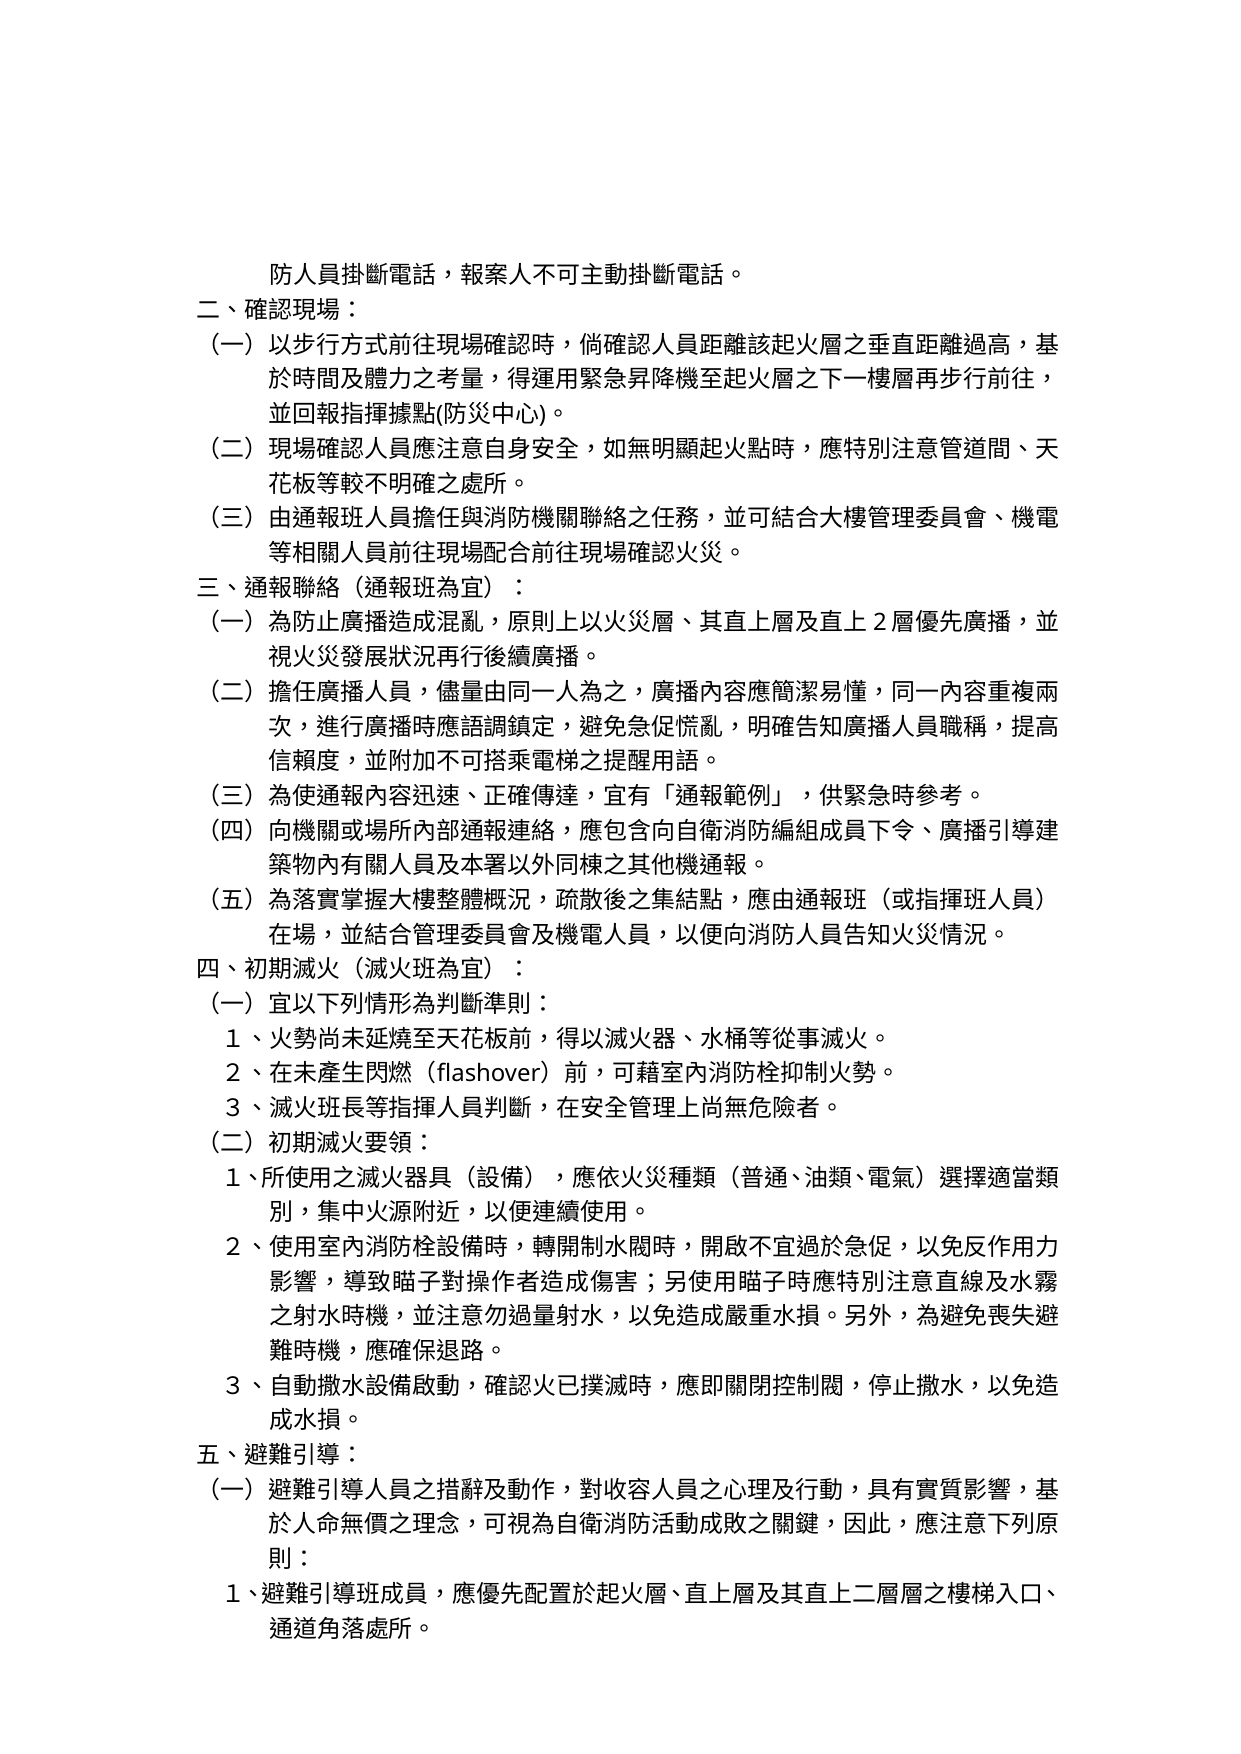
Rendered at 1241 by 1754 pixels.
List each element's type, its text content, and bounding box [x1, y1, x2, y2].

text 四、初期滅火（滅火班為宜）： [196, 950, 1059, 985]
text ３、滅火班長等指揮人員判斷，在安全管理上尚無危險者。 [221, 1089, 1059, 1123]
text （五）為落實掌握大樓整體概況，疏散後之集結點，應由通報班（或指揮班人員）在場，並結合管理委員會及機電人員，以便向消防人員告知火災情況。 [196, 881, 1059, 950]
text １、火勢尚未延燒至天花板前，得以滅火器、水桶等從事滅火。 [221, 1019, 1059, 1054]
text （三）由通報班人員擔任與消防機關聯絡之任務，並可結合大樓管理委員會、機電等相關人員前往現場配合前往現場確認火災。 [196, 499, 1059, 568]
text （二）初期滅火要領： [196, 1123, 1059, 1158]
text （三）為使通報內容迅速、正確傳達，宜有「通報範例」，供緊急時參考。 [196, 777, 1059, 811]
text 防人員掛斷電話，報案人不可主動掛斷電話。 [221, 256, 1059, 291]
text 五、避難引導： [196, 1436, 1059, 1470]
text （二）現場確認人員應注意自身安全，如無明顯起火點時，應特別注意管道間、天花板等較不明確之處所。 [196, 429, 1059, 499]
text （一）宜以下列情形為判斷準則： [196, 985, 1059, 1019]
text （二）擔任廣播人員，儘量由同一人為之，廣播內容應簡潔易懂，同一內容重複兩次，進行廣播時應語調鎮定，避免急促慌亂，明確告知廣播人員職稱，提高信賴度，並附加不可搭乘電梯之提醒用語。 [196, 672, 1059, 777]
text （一）以步行方式前往現場確認時，倘確認人員距離該起火層之垂直距離過高，基於時間及體力之考量，得運用緊急昇降機至起火層之下一樓層再步行前往，並回報指揮據點(防災中心)。 [196, 325, 1059, 429]
text ３、自動撒水設備啟動，確認火已撲滅時，應即關閉控制閥，停止撒水，以免造成水損。 [221, 1366, 1059, 1436]
text ２、在未產生閃燃（flashover）前，可藉室內消防栓抑制火勢。 [221, 1054, 1059, 1089]
text 三、通報聯絡（通報班為宜）： [196, 568, 1059, 603]
text ２、使用室內消防栓設備時，轉開制水閥時，開啟不宜過於急促，以免反作用力影響，導致瞄子對操作者造成傷害；另使用瞄子時應特別注意直線及水霧之射水時機，並注意勿過量射水，以免造成嚴重水損。另外，為避免喪失避難時機，應確保退路。 [221, 1228, 1059, 1366]
text （一）避難引導人員之措辭及動作，對收容人員之心理及行動，具有實質影響，基於人命無價之理念，可視為自衛消防活動成敗之關鍵，因此，應注意下列原則： [196, 1470, 1059, 1574]
text １、避難引導班成員，應優先配置於起火層、直上層及其直上二層層之樓梯入口、通道角落處所。 [221, 1574, 1059, 1644]
text １、所使用之滅火器具（設備），應依火災種類（普通、油類、電氣）選擇適當類別，集中火源附近，以便連續使用。 [221, 1158, 1059, 1228]
text 二、確認現場： [196, 291, 1059, 325]
text （四）向機關或場所內部通報連絡，應包含向自衛消防編組成員下令、廣播引導建築物內有關人員及本署以外同棟之其他機通報。 [196, 811, 1059, 881]
text （一）為防止廣播造成混亂，原則上以火災層、其直上層及直上2層優先廣播，並視火災發展狀況再行後續廣播。 [196, 603, 1059, 672]
